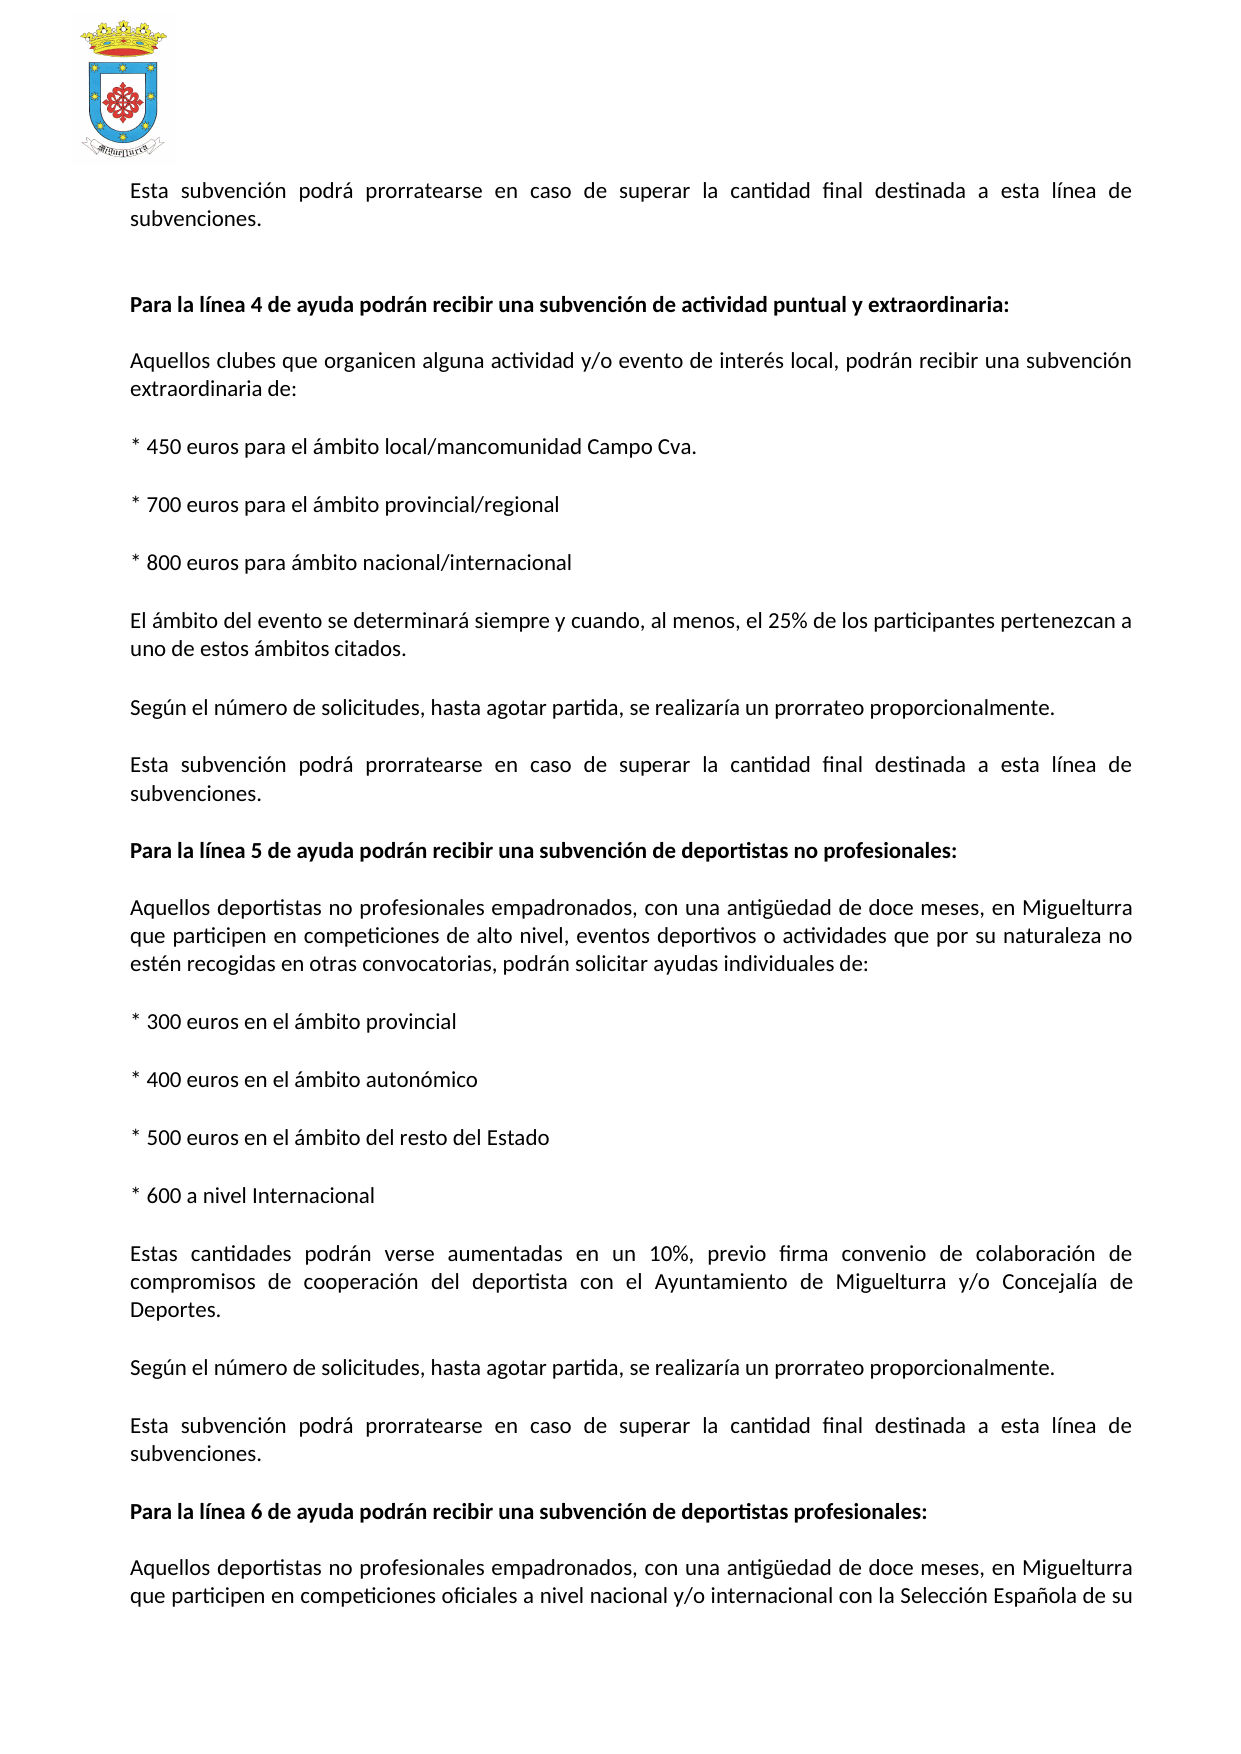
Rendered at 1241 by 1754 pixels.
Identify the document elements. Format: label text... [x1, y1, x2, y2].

text * 600 a nivel Internacional [130, 1181, 1134, 1209]
text * 700 euros para el ámbito provincial/regional [130, 491, 1134, 518]
text Para la línea 5 de ayuda podrán recibir una subvención de deportistas no profesionales: [130, 837, 1134, 865]
text Aquellos deportistas no profesionales empadronados, con una antigüedad de doce meses, en Miguelturra que participen en competiciones oficiales a nivel nacional y/o internacional con la Selección Española de su [130, 1553, 1134, 1609]
text * 800 euros para ámbito nacional/internacional [130, 548, 1134, 577]
text Para la línea 6 de ayuda podrán recibir una subvención de deportistas profesionales: [130, 1497, 1134, 1525]
picture [71, 12, 176, 166]
text * 300 euros en el ámbito provincial [130, 1007, 1134, 1035]
text * 450 euros para el ámbito local/mancomunidad Campo Cva. [130, 432, 1134, 461]
text Aquellos deportistas no profesionales empadronados, con una antigüedad de doce meses, en Miguelturra que participen en competiciones de alto nivel, eventos deportivos o actividades que por su naturaleza no estén recogidas en otras convocatorias, podrán solicitar ayudas individuales de: [130, 893, 1134, 977]
text Esta subvención podrá prorratearse en caso de superar la cantidad final destinada a esta línea de subvenciones. [130, 176, 1134, 232]
text Esta subvención podrá prorratearse en caso de superar la cantidad final destinada a esta línea de subvenciones. [130, 751, 1134, 807]
text Según el número de solicitudes, hasta agotar partida, se realizaría un prorrateo proporcionalmente. [130, 693, 1134, 721]
text * 500 euros en el ámbito del resto del Estado [130, 1123, 1134, 1151]
text Para la línea 4 de ayuda podrán recibir una subvención de actividad puntual y extraordinaria: [130, 290, 1134, 318]
text * 400 euros en el ámbito autonómico [130, 1065, 1134, 1093]
text El ámbito del evento se determinará siempre y cuando, al menos, el 25% de los participantes pertenezcan a uno de estos ámbitos citados. [130, 607, 1134, 663]
text Según el número de solicitudes, hasta agotar partida, se realizaría un prorrateo proporcionalmente. [130, 1353, 1134, 1381]
text Aquellos clubes que organicen alguna actividad y/o evento de interés local, podrán recibir una subvención extraordinaria de: [130, 346, 1134, 402]
text Esta subvención podrá prorratearse en caso de superar la cantidad final destinada a esta línea de subvenciones. [130, 1411, 1134, 1467]
text Estas cantidades podrán verse aumentadas en un 10%, previo firma convenio de colaboración de compromisos de cooperación del deportista con el Ayuntamiento de Miguelturra y/o Concejalía de Deportes. [130, 1239, 1134, 1323]
